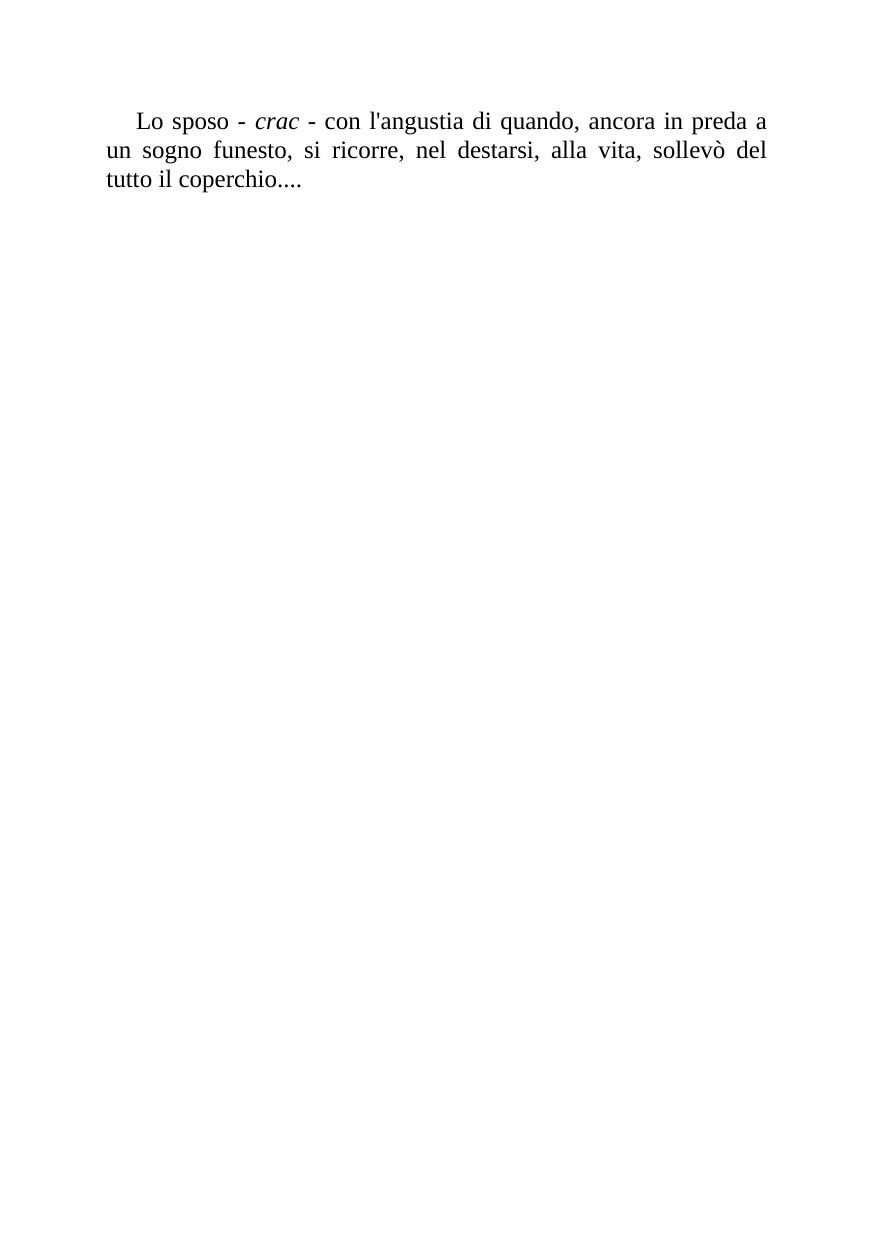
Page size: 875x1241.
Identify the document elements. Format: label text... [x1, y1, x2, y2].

text Lo sposo - crac - con l'angustia di quando, ancora in preda a un sogno funesto, si ricorre, nel destarsi, alla vita, sollevò del tutto il coperchio.... [106, 106, 768, 192]
